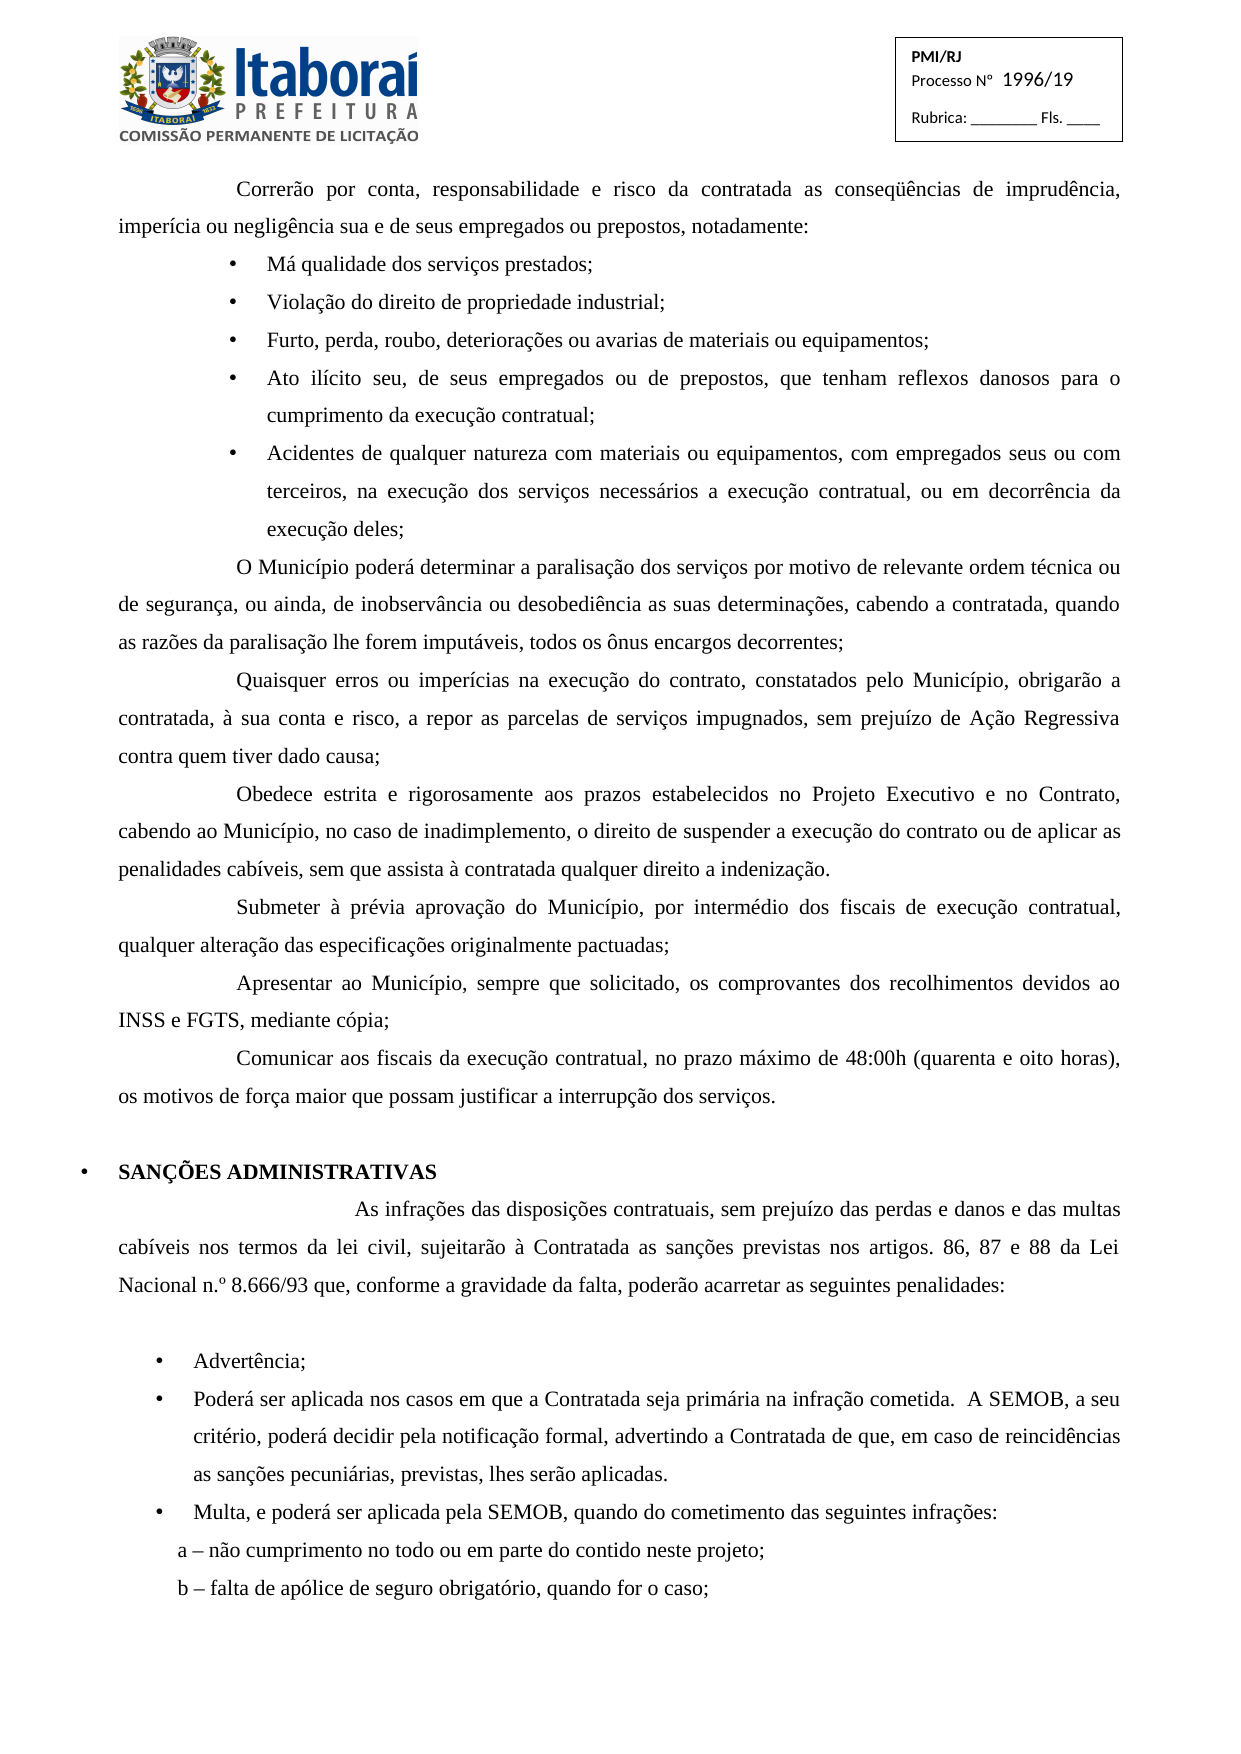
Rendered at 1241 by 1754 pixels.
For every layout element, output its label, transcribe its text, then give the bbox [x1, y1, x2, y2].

picture [119, 36, 419, 145]
text b – falta de apólice de seguro obrigatório, quando for o caso; [118, 1574, 1122, 1600]
list Advertência; [156, 1348, 1122, 1373]
list Violação do direito de propriedade industrial; [229, 289, 1122, 314]
list Acidentes de qualquer natureza com materiais ou equipamentos, com empregados seus ou com terceiros, na execução dos serviços necessários a execução contratual, ou em decorrência da execução deles; [229, 440, 1122, 541]
text Correrão por conta, responsabilidade e risco da contratada as conseqüências de imprudência, imperícia ou negligência sua e de seus empregados ou prepostos, notadamente: [118, 176, 1122, 238]
list Má qualidade dos serviços prestados; [229, 251, 1122, 276]
list Multa, e poderá ser aplicada pela SEMOB, quando do cometimento das seguintes infrações: [156, 1499, 1122, 1524]
list SANÇÕES ADMINISTRATIVAS [118, 1159, 1122, 1184]
list Ato ilícito seu, de seus empregados ou de prepostos, que tenham reflexos danosos para o cumprimento da execução contratual; [229, 364, 1122, 428]
text Quaisquer erros ou imperícias na execução do contrato, constatados pelo Município, obrigarão a contratada, à sua conta e risco, a repor as parcelas de serviços impugnados, sem prejuízo de Ação Regressiva contra quem tiver dado causa; [118, 667, 1122, 768]
list Furto, perda, roubo, deteriorações ou avarias de materiais ou equipamentos; [229, 327, 1122, 352]
text Submeter à prévia aprovação do Município, por intermédio dos fiscais de execução contratual, qualquer alteração das especificações originalmente pactuadas; [118, 894, 1122, 957]
list Poderá ser aplicada nos casos em que a Contratada seja primária na infração cometida. A SEMOB, a seu critério, poderá decidir pela notificação formal, advertindo a Contratada de que, em caso de reincidências as sanções pecuniárias, previstas, lhes serão aplicadas. [156, 1386, 1122, 1486]
text As infrações das disposições contratuais, sem prejuízo das perdas e danos e das multas cabíveis nos termos da lei civil, sujeitarão à Contratada as sanções previstas nos artigos. 86, 87 e 88 da Lei Nacional n.º 8.666/93 que, conforme a gravidade da falta, poderão acarretar as seguintes penalidades: [118, 1196, 1122, 1297]
text Apresentar ao Município, sempre que solicitado, os comprovantes dos recolhimentos devidos ao INSS e FGTS, mediante cópia; [118, 969, 1122, 1033]
text Comunicar aos fiscais da execução contratual, no prazo máximo de 48:00h (quarenta e oito horas), os motivos de força maior que possam justificar a interrupção dos serviços. [118, 1045, 1122, 1108]
text Obedece estrita e rigorosamente aos prazos estabelecidos no Projeto Executivo e no Contrato, cabendo ao Município, no caso de inadimplemento, o direito de suspender a execução do contrato ou de aplicar as penalidades cabíveis, sem que assista à contratada qualquer direito a indenização. [118, 781, 1122, 881]
text a – não cumprimento no todo ou em parte do contido neste projeto; [118, 1537, 1122, 1562]
text O Município poderá determinar a paralisação dos serviços por motivo de relevante ordem técnica ou de segurança, ou ainda, de inobservância ou desobediência as suas determinações, cabendo a contratada, quando as razões da paralisação lhe forem imputáveis, todos os ônus encargos decorrentes; [118, 554, 1122, 654]
